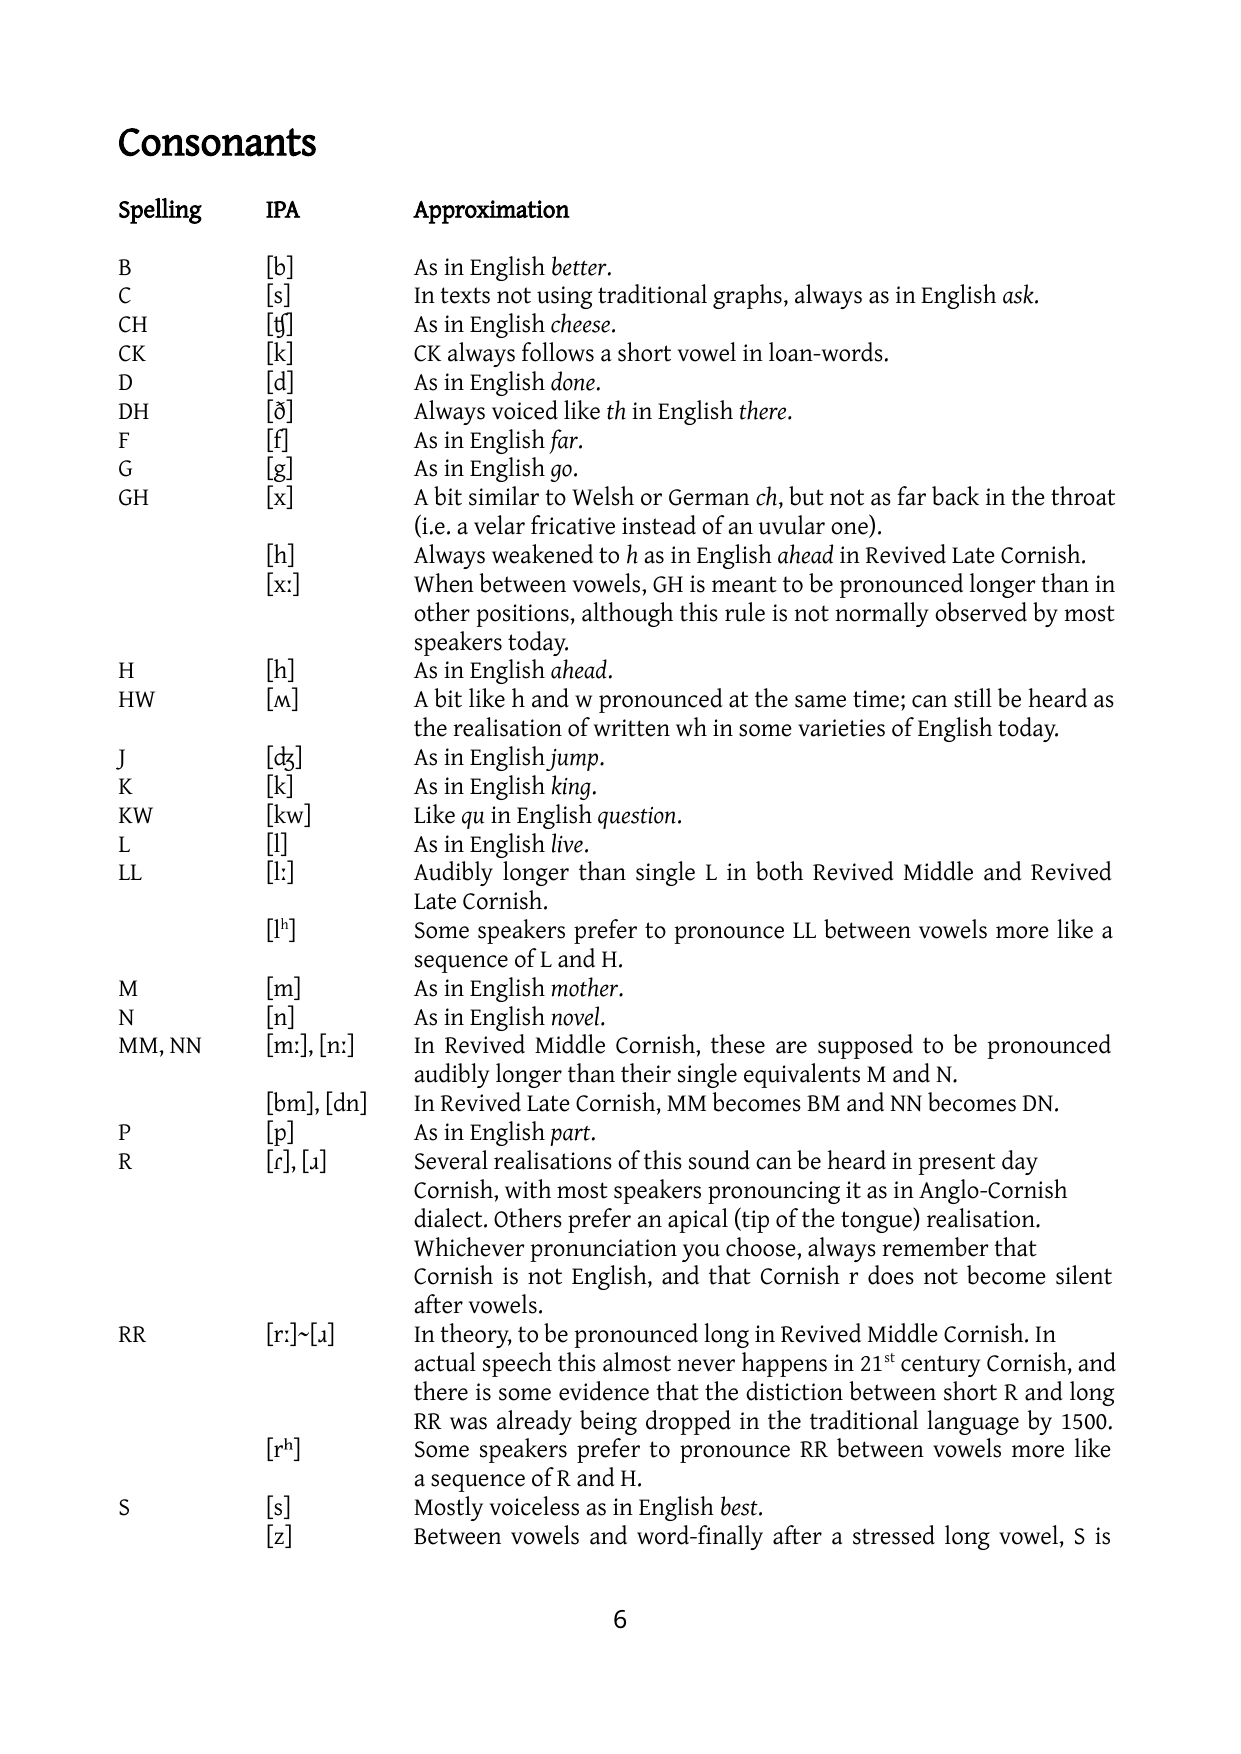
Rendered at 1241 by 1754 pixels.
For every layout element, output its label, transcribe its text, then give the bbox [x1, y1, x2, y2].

text D [d] As in English done. [118, 368, 1122, 397]
text [bm], [dn] In Revived Late Cornish, MM becomes BM and NN becomes DN. [118, 1090, 1122, 1118]
text GH [x] A bit similar to Welsh or German ch, but not as far back in the throat (i.e. a velar fricative instead of an uvular one). [118, 484, 1122, 541]
text RR [rː]~[ɹ] In theory, to be pronounced long in Revived Middle Cornish. In actual speech this almost never happens in 21st century Cornish, and there is some evidence that the distiction between short R and long RR was already being dropped in the traditional language by 1500. [rʰ] Some speakers prefer to pronounce RR between vowels more like a sequence of R and H. [118, 1321, 1122, 1494]
text F [f] As in English far. [118, 426, 1122, 455]
text B [b] As in English better. [118, 253, 1122, 282]
text J [ʤ] As in English jump. [118, 743, 1122, 772]
text CK [k] CK always follows a short vowel in loan-words. [118, 339, 1122, 368]
text KW [kw] Like qu in English question. [118, 801, 1122, 830]
text [xː] When between vowels, GH is meant to be pronounced longer than in other positions, although this rule is not normally observed by most speakers today. [118, 570, 1122, 657]
text Consonants [118, 118, 1122, 166]
text H [h] As in English ahead. [118, 657, 1122, 686]
text M [m] As in English mother. [118, 974, 1122, 1003]
text N [n] As in English novel. [118, 1003, 1122, 1032]
text [z] Between vowels and word-finally after a stressed long vowel, S is [118, 1522, 1122, 1551]
text LL [lː] Audibly longer than single L in both Revived Middle and Revived Late Cornish. [118, 859, 1122, 917]
text L [l] As in English live. [118, 830, 1122, 859]
text P [p] As in English part. [118, 1118, 1122, 1147]
text C [s] In texts not using traditional graphs, always as in English ask. [118, 282, 1122, 311]
text Spelling IPA Approximation [118, 195, 1122, 224]
text DH [ð] Always voiced like th in English there. [118, 397, 1122, 426]
text [h] Always weakened to h as in English ahead in Revived Late Cornish. [118, 541, 1122, 570]
text R [ɾ], [ɹ] Several realisations of this sound can be heard in present day Cornish, with most speakers pronouncing it as in Anglo-Cornish dialect. Others prefer an apical (tip of the tongue) realisation. Whichever pronunciation you choose, always remember that Cornish is not English, and that Cornish r does not become silent after vowels. [118, 1147, 1122, 1321]
text [lh] Some speakers prefer to pronounce LL between vowels more like a sequence of L and H. [118, 917, 1122, 974]
text S [s] Mostly voiceless as in English best. [118, 1494, 1122, 1522]
text CH [ʧ] As in English cheese. [118, 311, 1122, 339]
text HW [ʍ] A bit like h and w pronounced at the same time; can still be heard as the realisation of written wh in some varieties of English today. [118, 686, 1122, 743]
text K [k] As in English king. [118, 772, 1122, 801]
text MM, NN [mː], [nː] In Revived Middle Cornish, these are supposed to be pronounced audibly longer than their single equivalents M and N. [118, 1032, 1122, 1090]
text G [g] As in English go. [118, 455, 1122, 484]
